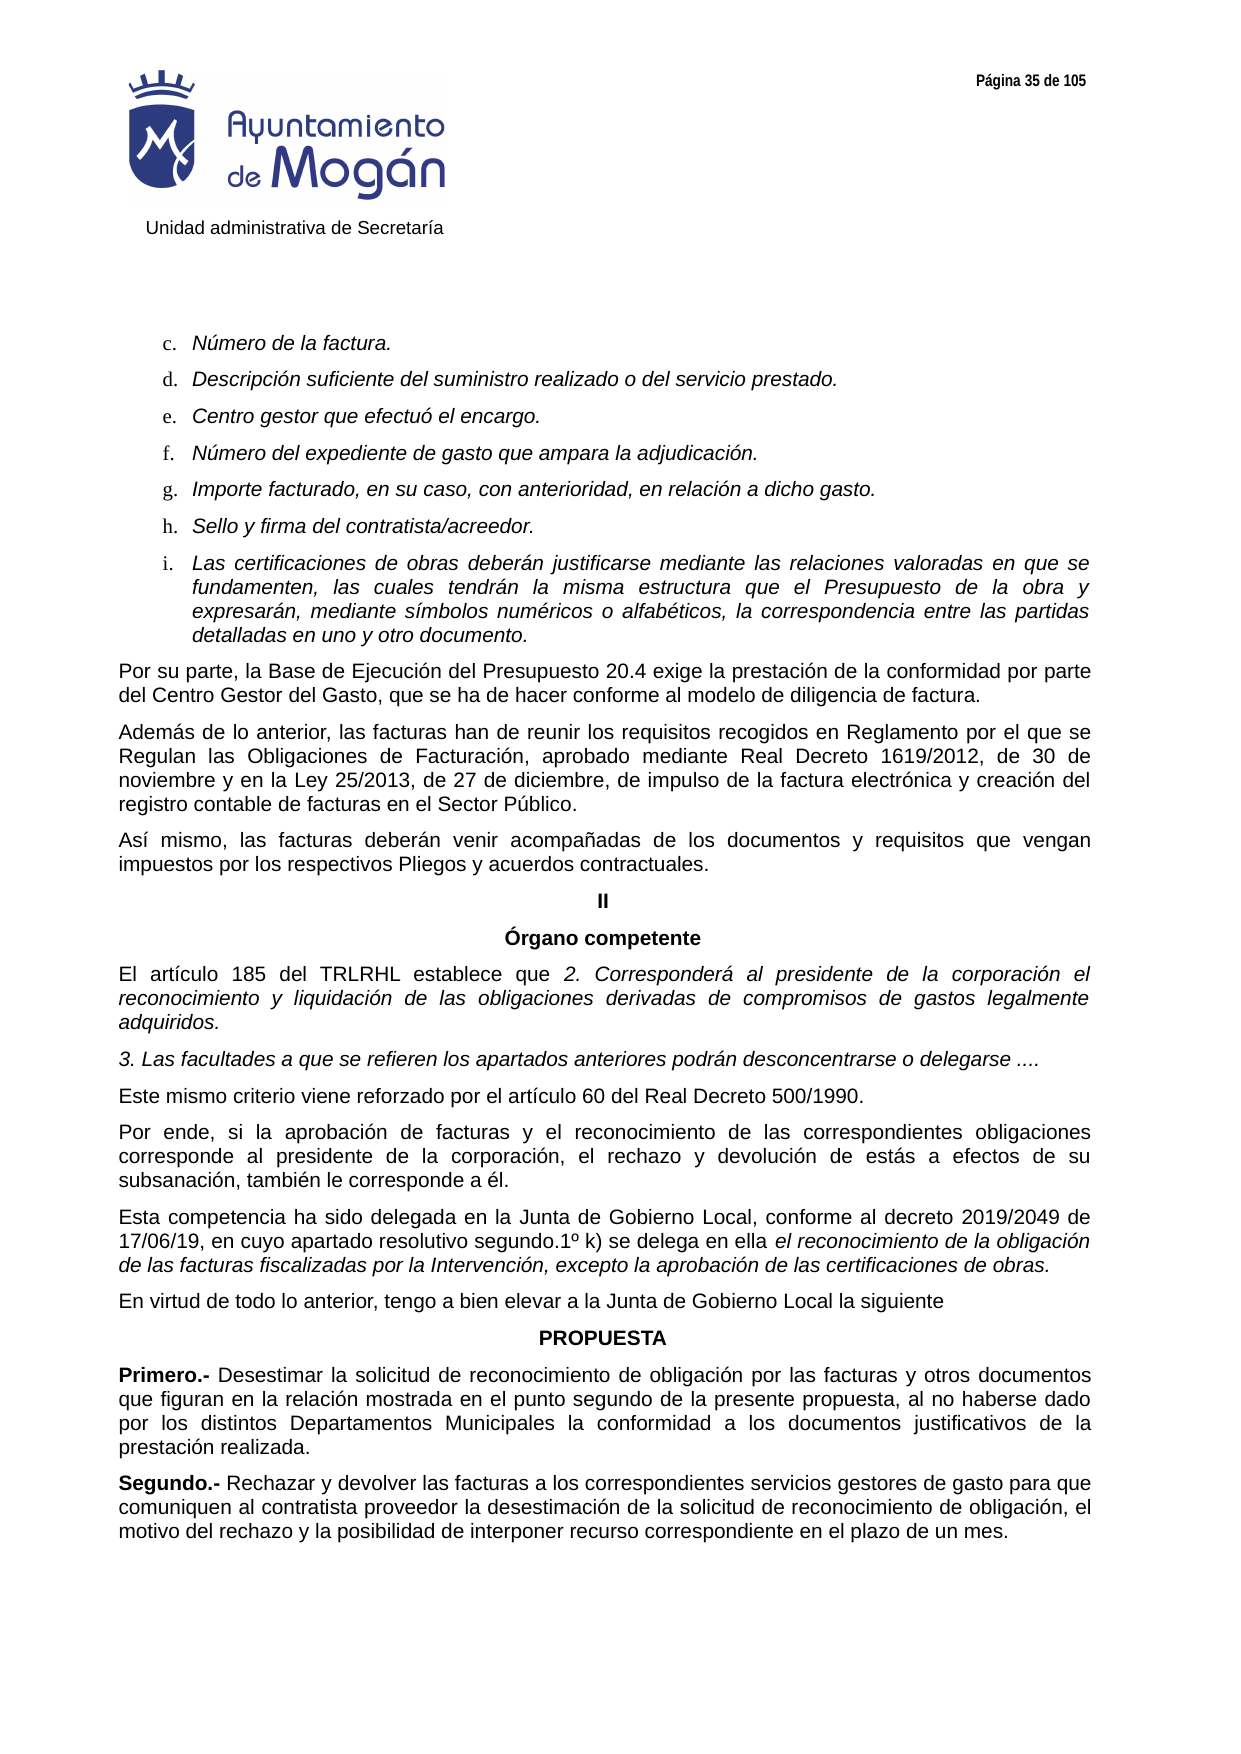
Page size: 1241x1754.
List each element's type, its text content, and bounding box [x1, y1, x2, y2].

text II [118, 889, 1092, 913]
text Esta competencia ha sido delegada en la Junta de Gobierno Local, conforme al decreto 2019/2049 de 17/06/19, en cuyo apartado resolutivo segundo.1º k) se delega en ella el reconocimiento de la obligación de las facturas fiscalizadas por la Intervención, excepto la aprobación de las certificaciones de obras. [118, 1205, 1092, 1277]
list Descripción suficiente del suministro realizado o del servicio prestado. [162, 367, 1092, 391]
list Centro gestor que efectuó el encargo. [162, 404, 1092, 428]
text Primero.- Desestimar la solicitud de reconocimiento de obligación por las facturas y otros documentos que figuran en la relación mostrada en el punto segundo de la presente propuesta, al no haberse dado por los distintos Departamentos Municipales la conformidad a los documentos justificativos de la prestación realizada. [118, 1363, 1092, 1459]
list Número de la factura. [162, 331, 1092, 355]
text Por su parte, la Base de Ejecución del Presupuesto 20.4 exige la prestación de la conformidad por parte del Centro Gestor del Gasto, que se ha de hacer conforme al modelo de diligencia de factura. [118, 659, 1092, 707]
text Órgano competente [118, 926, 1092, 950]
text Segundo.- Rechazar y devolver las facturas a los correspondientes servicios gestores de gasto para que comuniquen al contratista proveedor la desestimación de la solicitud de reconocimiento de obligación, el motivo del rechazo y la posibilidad de interponer recurso correspondiente en el plazo de un mes. [118, 1471, 1092, 1543]
text PROPUESTA [118, 1326, 1092, 1350]
text Así mismo, las facturas deberán venir acompañadas de los documentos y requisitos que vengan impuestos por los respectivos Pliegos y acuerdos contractuales. [118, 828, 1092, 876]
text Por ende, si la aprobación de facturas y el reconocimiento de las correspondientes obligaciones corresponde al presidente de la corporación, el rechazo y devolución de estás a efectos de su subsanación, también le corresponde a él. [118, 1120, 1092, 1192]
text En virtud de todo lo anterior, tengo a bien elevar a la Junta de Gobierno Local la siguiente [118, 1289, 1092, 1313]
text Este mismo criterio viene reforzado por el artículo 60 del Real Decreto 500/1990. [118, 1083, 1092, 1108]
picture [128, 70, 445, 206]
list Importe facturado, en su caso, con anterioridad, en relación a dicho gasto. [162, 477, 1092, 501]
text Además de lo anterior, las facturas han de reunir los requisitos recogidos en Reglamento por el que se Regulan las Obligaciones de Facturación, aprobado mediante Real Decreto 1619/2012, de 30 de noviembre y en la Ley 25/2013, de 27 de diciembre, de impulso de la factura electrónica y creación del registro contable de facturas en el Sector Público. [118, 720, 1092, 816]
text El artículo 185 del TRLRHL establece que 2. Corresponderá al presidente de la corporación el reconocimiento y liquidación de las obligaciones derivadas de compromisos de gastos legalmente adquiridos. [118, 962, 1092, 1034]
list Las certificaciones de obras deberán justificarse mediante las relaciones valoradas en que se fundamenten, las cuales tendrán la misma estructura que el Presupuesto de la obra y expresarán, mediante símbolos numéricos o alfabéticos, la correspondencia entre las partidas detalladas en uno y otro documento. [162, 551, 1092, 647]
text 3. Las facultades a que se refieren los apartados anteriores podrán desconcentrarse o delegarse .... [118, 1047, 1092, 1071]
list Número del expediente de gasto que ampara la adjudicación. [162, 441, 1092, 465]
list Sello y firma del contratista/acreedor. [162, 514, 1092, 538]
